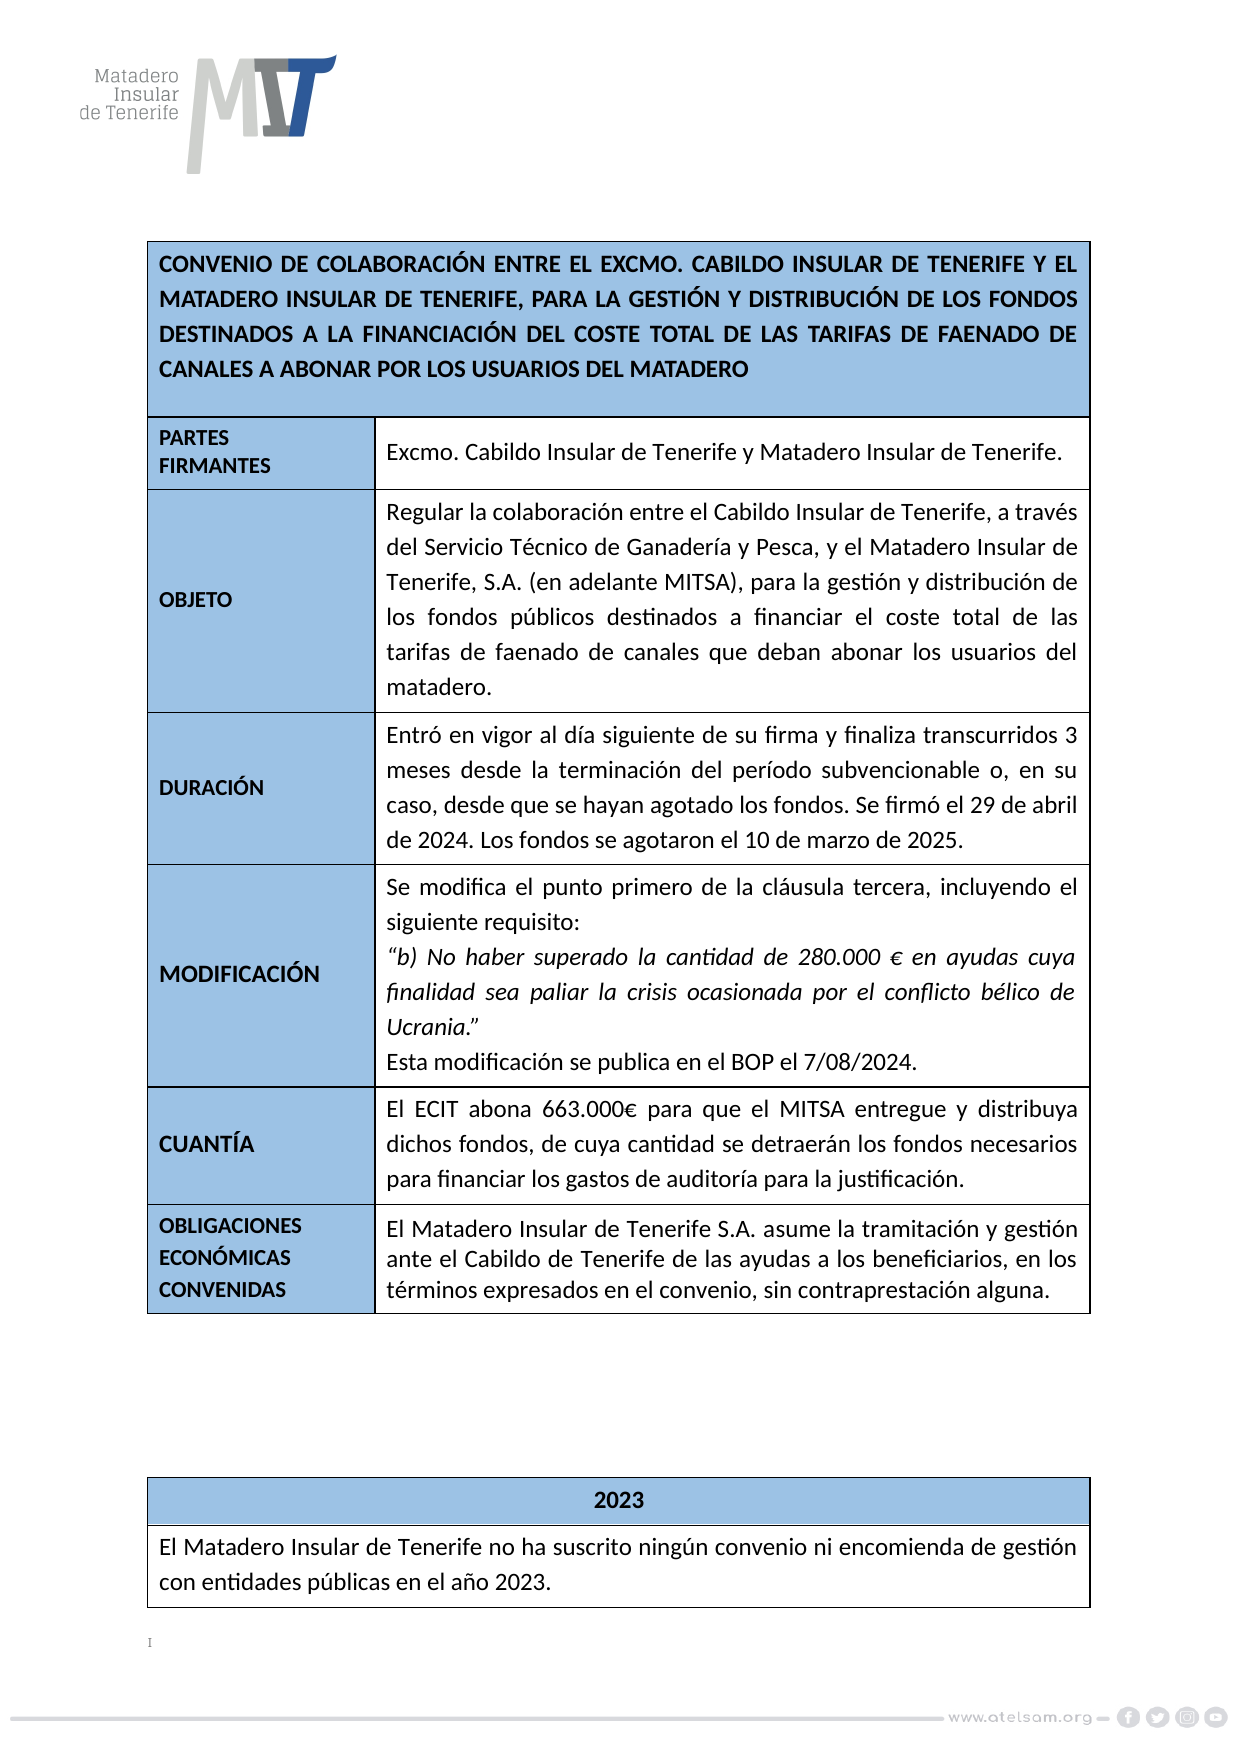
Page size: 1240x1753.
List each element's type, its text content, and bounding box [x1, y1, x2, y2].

table_cell Se modifica el punto primero de la cláusula tercera, incluyendo el siguiente requisito: “b) No haber superado la cantidad de 280.000 € en ayudas cuya finalidad sea paliar la crisis ocasionada por el conflicto bélico de Ucrania.” Esta modificación se publica en el BOP el 7/08/2024. [376, 865, 1089, 1086]
table_cell OBJETO [148, 490, 374, 712]
table_cell El Matadero Insular de Tenerife no ha suscrito ningún convenio ni encomienda de gestión con entidades públicas en el año 2023. [148, 1526, 1089, 1607]
table_cell El Matadero Insular de Tenerife S.A. asume la tramitación y gestión ante el Cabildo de Tenerife de las ayudas a los beneficiarios, en los términos expresados en el convenio, sin contraprestación alguna. [376, 1205, 1089, 1313]
table_cell MODIFICACIÓN [148, 865, 374, 1086]
table_cell Regular la colaboración entre el Cabildo Insular de Tenerife, a través del Servicio Técnico de Ganadería y Pesca, y el Matadero Insular de Tenerife, S.A. (en adelante MITSA), para la gestión y distribución de los fondos públicos destinados a financiar el coste total de las tarifas de faenado de canales que deban abonar los usuarios del matadero. [376, 490, 1089, 712]
table_cell Entró en vigor al día siguiente de su firma y finaliza transcurridos 3 meses desde la terminación del período subvencionable o, en su caso, desde que se hayan agotado los fondos. Se firmó el 29 de abril de 2024. Los fondos se agotaron el 10 de marzo de 2025. [376, 713, 1089, 864]
table_cell CONVENIO DE COLABORACIÓN ENTRE EL EXCMO. CABILDO INSULAR DE TENERIFE Y EL MATADERO INSULAR DE TENERIFE, PARA LA GESTIÓN Y DISTRIBUCIÓN DE LOS FONDOS DESTINADOS A LA FINANCIACIÓN DEL COSTE TOTAL DE LAS TARIFAS DE FAENADO DE CANALES A ABONAR POR LOS USUARIOS DEL MATADERO [148, 242, 1089, 416]
table_cell CUANTÍA [148, 1088, 374, 1204]
table_cell DURACIÓN [148, 713, 374, 864]
table_cell OBLIGACIONES ECONÓMICAS CONVENIDAS [148, 1205, 374, 1313]
table_cell El ECIT abona 663.000€ para que el MITSA entregue y distribuya dichos fondos, de cuya cantidad se detraerán los fondos necesarios para financiar los gastos de auditoría para la justificación. [376, 1088, 1089, 1204]
table_cell Excmo. Cabildo Insular de Tenerife y Matadero Insular de Tenerife. [376, 418, 1089, 489]
table_cell PARTES FIRMANTES [148, 418, 374, 489]
table_header 2023 [148, 1478, 1089, 1524]
